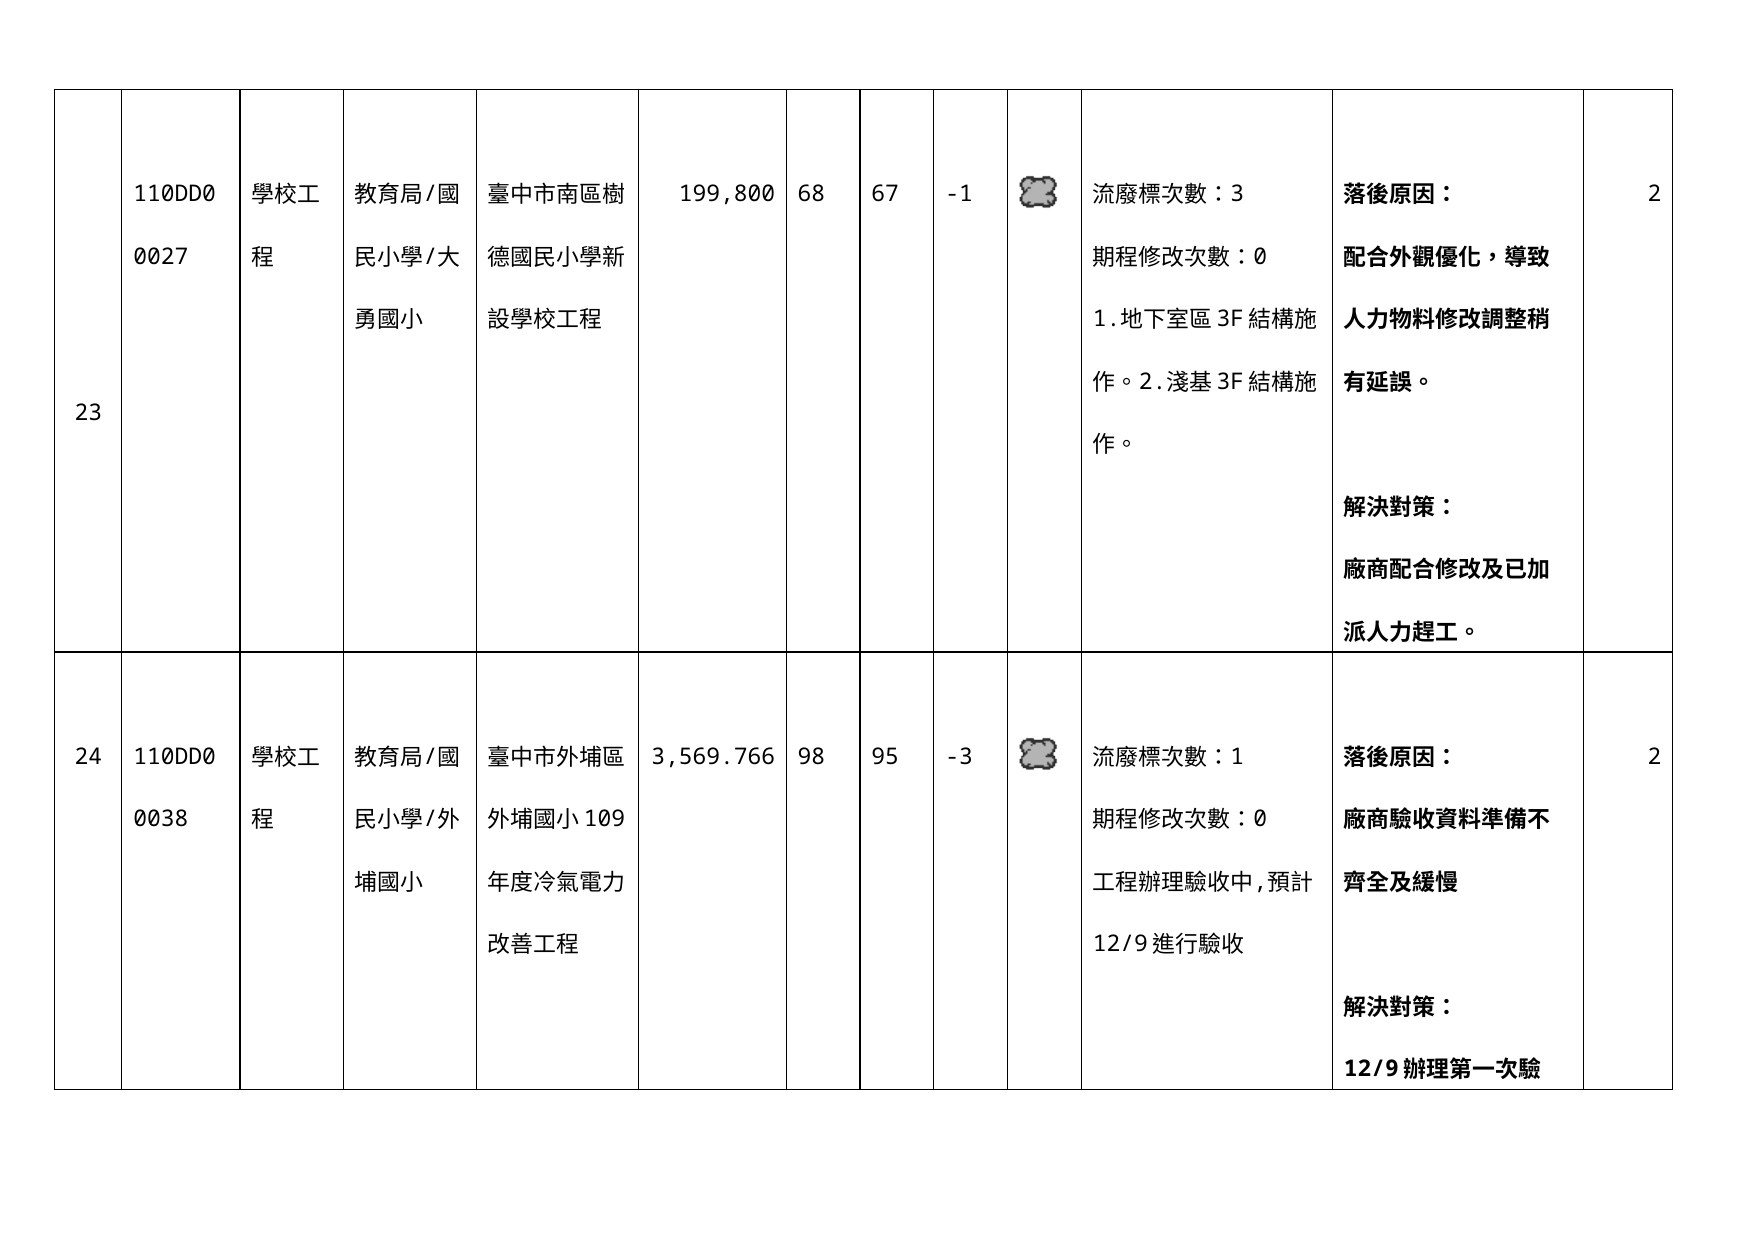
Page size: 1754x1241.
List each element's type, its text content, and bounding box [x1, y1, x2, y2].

table_header [1673, 89, 1695, 1090]
table_cell 24 [55, 653, 121, 1089]
table_cell 教育局/國民小學/大勇國小 [344, 90, 476, 651]
table_cell 落後原因： 廠商驗收資料準備不齊全及緩慢 解決對策： 12/9辦理第一次驗 [1333, 653, 1583, 1089]
table_cell 學校工程 [241, 653, 343, 1089]
table_cell 110DD00027 [122, 90, 239, 651]
table_cell 199,800 [639, 90, 786, 651]
table_cell 68 [787, 90, 859, 651]
table_cell 110DD00038 [122, 653, 239, 1089]
table_cell 落後原因： 配合外觀優化，導致人力物料修改調整稍有延誤。 解決對策： 廠商配合修改及已加派人力趕工。 [1333, 90, 1583, 651]
table_cell 95 [861, 653, 933, 1089]
table_cell [1008, 653, 1081, 1089]
table_cell 67 [861, 90, 933, 651]
table_cell [1008, 90, 1081, 651]
table_cell 98 [787, 653, 859, 1089]
table_cell 教育局/國民小學/外埔國小 [344, 653, 476, 1089]
table_cell 學校工程 [241, 90, 343, 651]
table_cell 流廢標次數：1 期程修改次數：0 工程辦理驗收中,預計12/9進行驗收 [1082, 653, 1332, 1089]
table_cell -3 [934, 653, 1007, 1089]
table_cell 2 [1584, 90, 1672, 651]
table_cell 2 [1584, 653, 1672, 1089]
table_cell 流廢標次數：3 期程修改次數：0 1.地下室區3F結構施作。2.淺基3F結構施作。 [1082, 90, 1332, 651]
table_cell 3,569.766 [639, 653, 786, 1089]
table_cell 23 [55, 90, 121, 651]
table_cell -1 [934, 90, 1007, 651]
table_cell 臺中市南區樹德國民小學新設學校工程 [477, 90, 638, 651]
table_cell 臺中市外埔區外埔國小109年度冷氣電力改善工程 [477, 653, 638, 1089]
